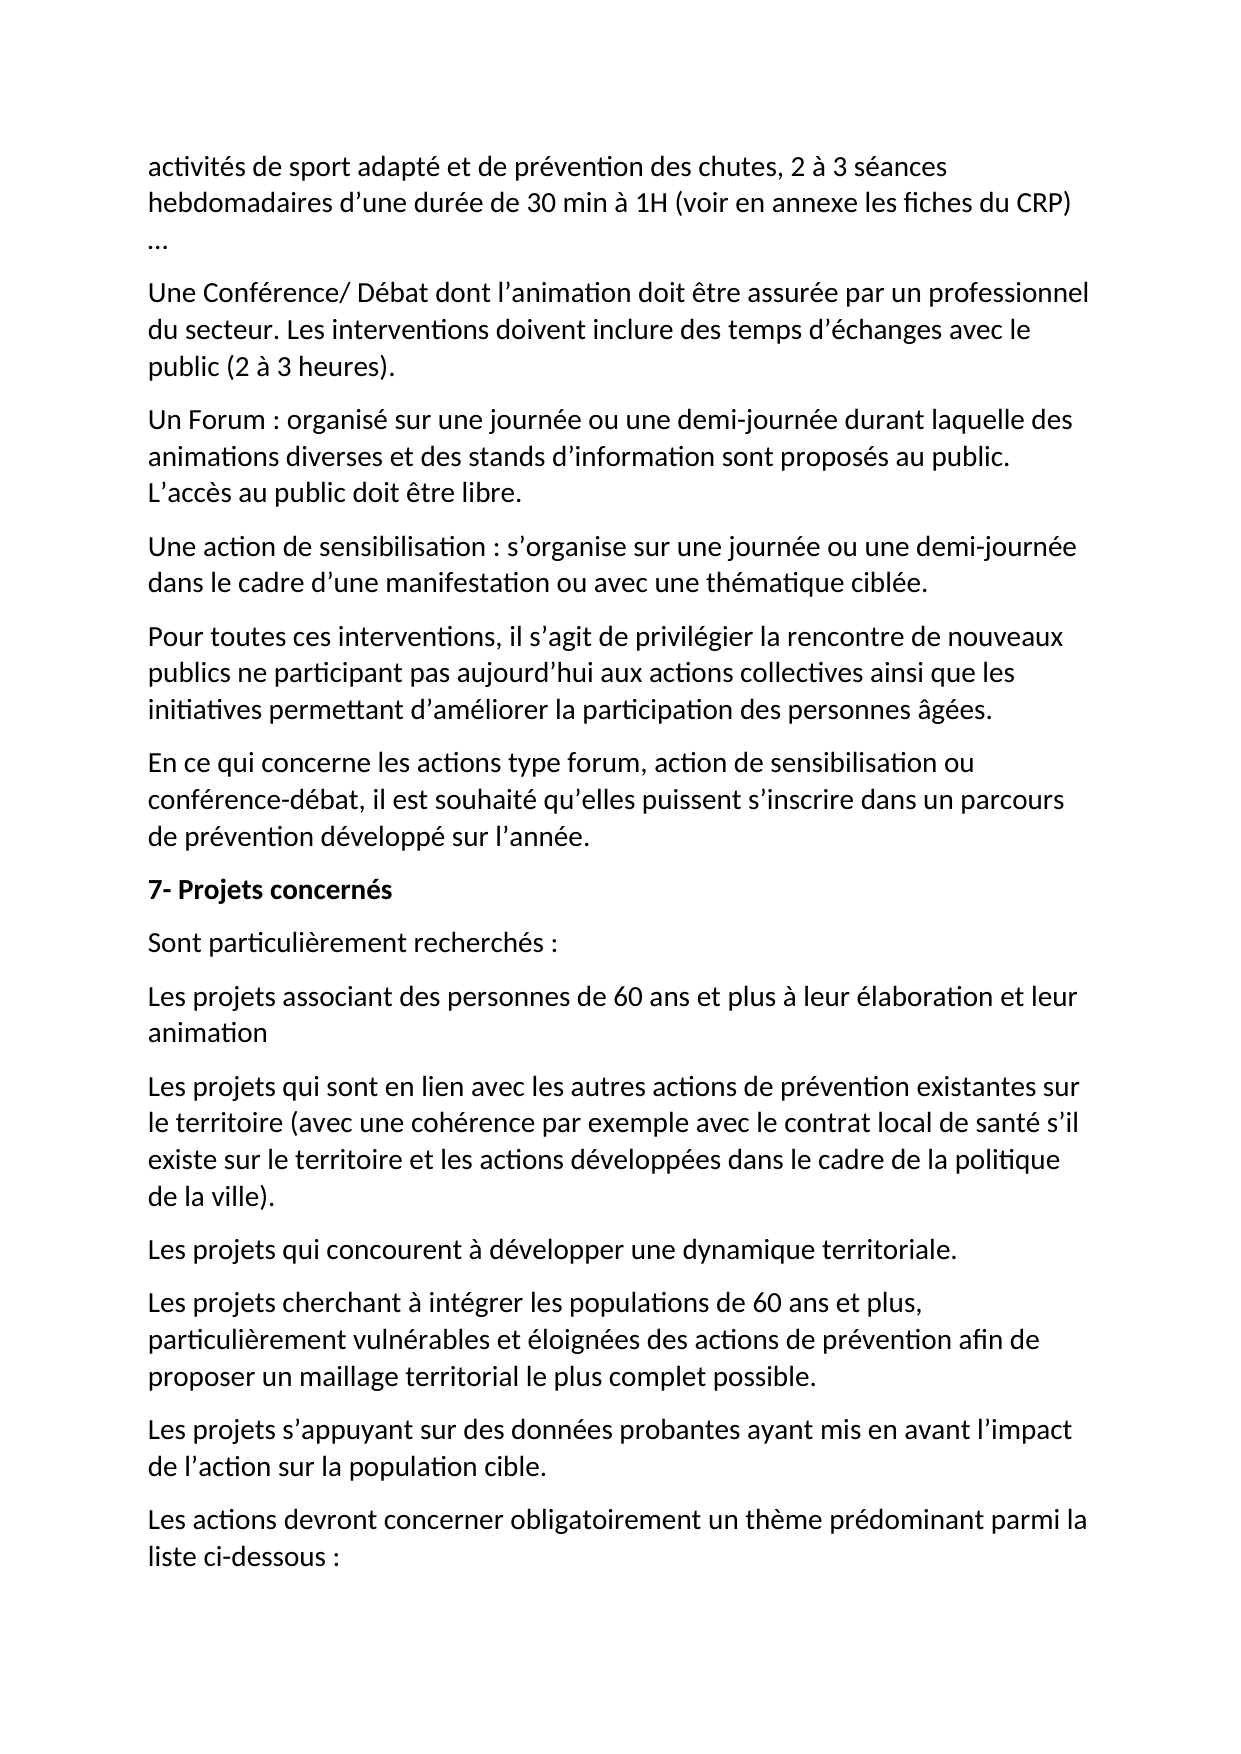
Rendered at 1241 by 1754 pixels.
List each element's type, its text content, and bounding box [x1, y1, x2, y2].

text Une Conférence/ Débat dont l’animation doit être assurée par un professionnel du secteur. Les interventions doivent inclure des temps d’échanges avec le public (2 à 3 heures). [148, 274, 1093, 383]
text Les projets qui concourent à développer une dynamique territoriale. [148, 1231, 1093, 1267]
text Les projets cherchant à intégrer les populations de 60 ans et plus, particulièrement vulnérables et éloignées des actions de prévention afin de proposer un maillage territorial le plus complet possible. [148, 1284, 1093, 1393]
text Sont particulièrement recherchés : [148, 924, 1093, 960]
text activités de sport adapté et de prévention des chutes, 2 à 3 séances hebdomadaires d’une durée de 30 min à 1H (voir en annexe les fiches du CRP) … [148, 148, 1093, 257]
text Les projets qui sont en lien avec les autres actions de prévention existantes sur le territoire (avec une cohérence par exemple avec le contrat local de santé s’il existe sur le territoire et les actions développées dans le cadre de la politique de la ville). [148, 1068, 1093, 1213]
text Les projets s’appuyant sur des données probantes ayant mis en avant l’impact de l’action sur la population cible. [148, 1411, 1093, 1483]
text Les actions devront concerner obligatoirement un thème prédominant parmi la liste ci-dessous : [148, 1501, 1093, 1573]
text En ce qui concerne les actions type forum, action de sensibilisation ou conférence-débat, il est souhaité qu’elles puissent s’inscrire dans un parcours de prévention développé sur l’année. [148, 744, 1093, 853]
text Une action de sensibilisation : s’organise sur une journée ou une demi-journée dans le cadre d’une manifestation ou avec une thématique ciblée. [148, 528, 1093, 600]
text Les projets associant des personnes de 60 ans et plus à leur élaboration et leur animation [148, 978, 1093, 1050]
text 7- Projets concernés [148, 871, 1093, 907]
text Un Forum : organisé sur une journée ou une demi-journée durant laquelle des animations diverses et des stands d’information sont proposés au public. L’accès au public doit être libre. [148, 401, 1093, 510]
text Pour toutes ces interventions, il s’agit de privilégier la rencontre de nouveaux publics ne participant pas aujourd’hui aux actions collectives ainsi que les initiatives permettant d’améliorer la participation des personnes âgées. [148, 618, 1093, 727]
